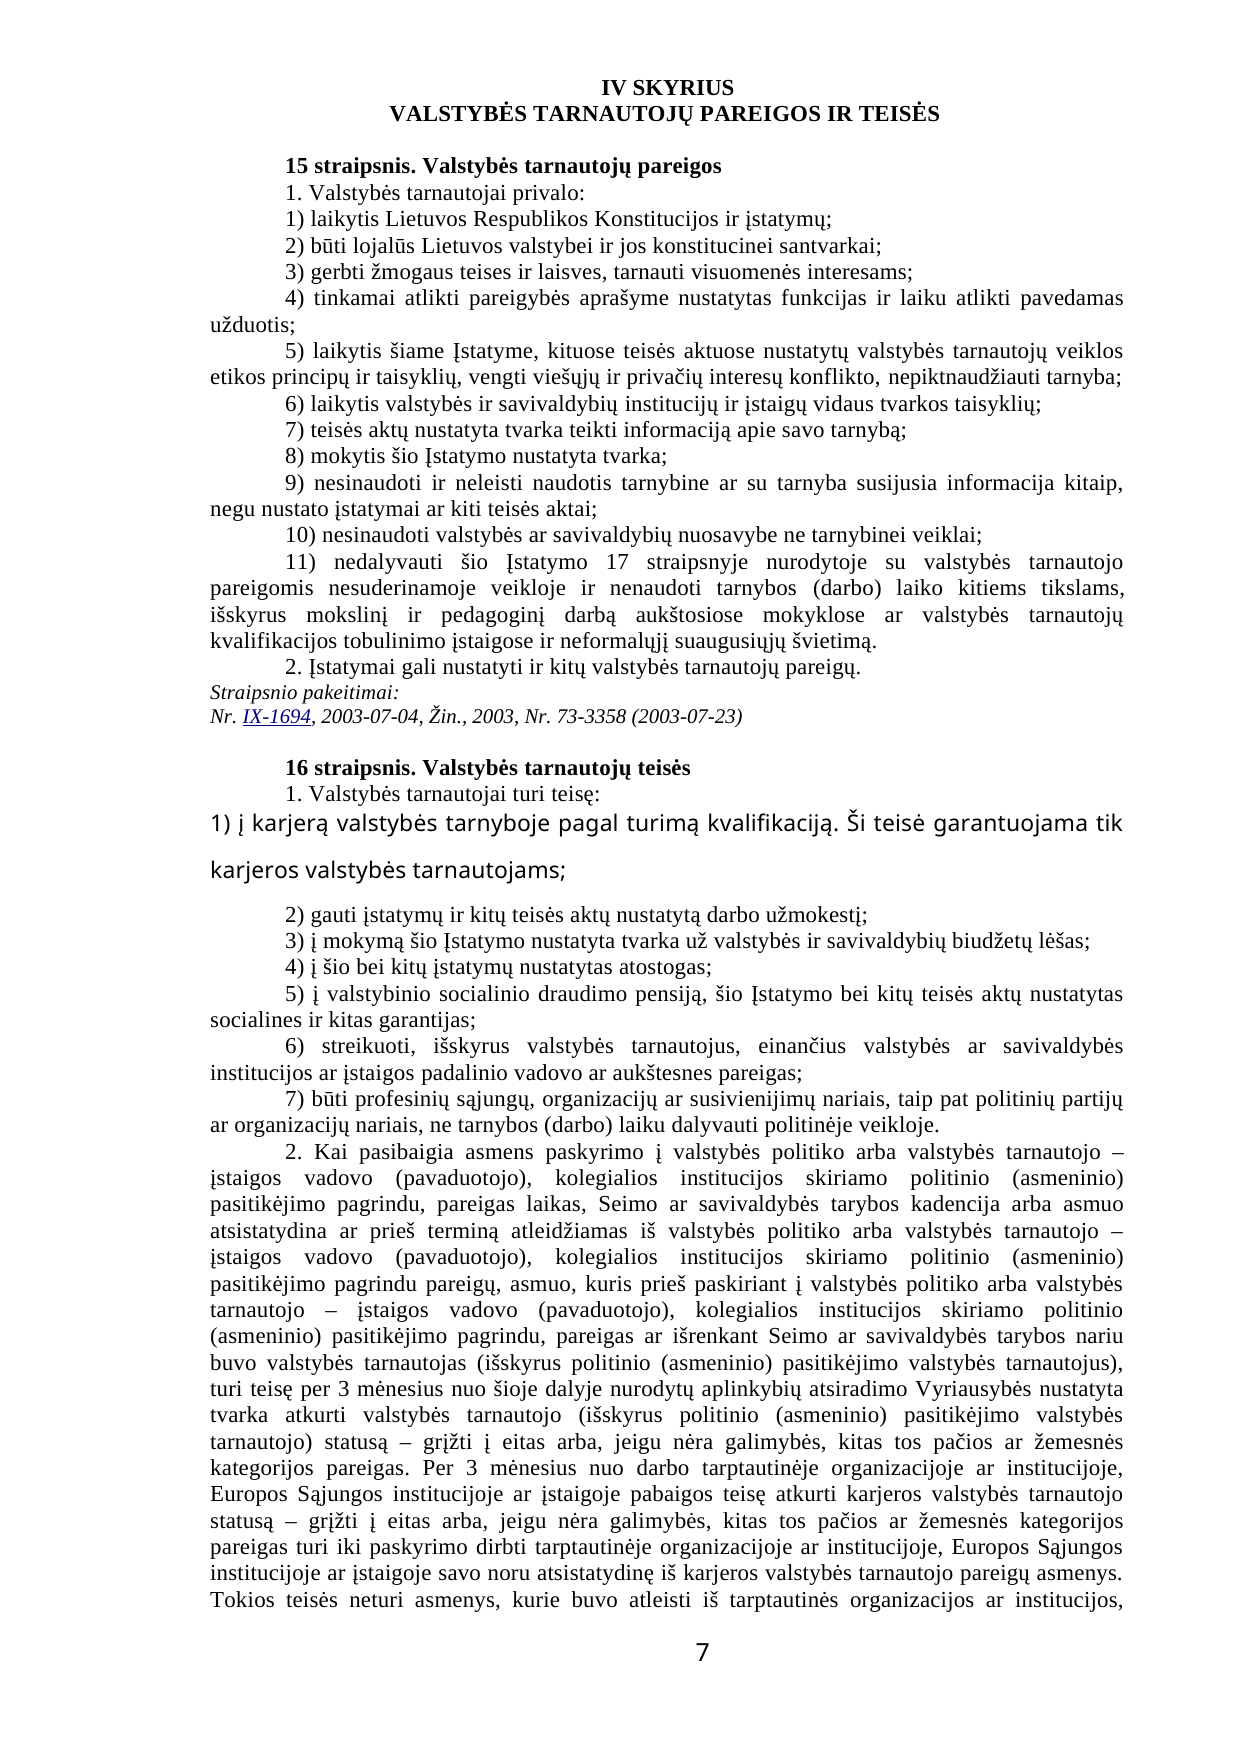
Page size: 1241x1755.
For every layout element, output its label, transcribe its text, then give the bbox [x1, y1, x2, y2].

text 16 straipsnis. Valstybės tarnautojų teisės [210, 754, 1126, 781]
text 7) būti profesinių sąjungų, organizacijų ar susivienijimų nariais, taip pat politinių partijų ar organizacijų nariais, ne tarnybos (darbo) laiku dalyvauti politinėje veikloje. [210, 1085, 1126, 1138]
subtitle VALSTYBĖS TARNAUTOJŲ PAREIGOS IR TEISĖS [210, 100, 1126, 126]
text 3) į mokymą šio Įstatymo nustatyta tvarka už valstybės ir savivaldybių biudžetų lėšas; [210, 927, 1126, 953]
subtitle IV SKYRIUS [210, 73, 1126, 100]
text 6) streikuoti, išskyrus valstybės tarnautojus, einančius valstybės ar savivaldybės institucijos ar įstaigos padalinio vadovo ar aukštesnes pareigas; [210, 1032, 1126, 1085]
text 9) nesinaudoti ir neleisti naudotis tarnybine ar su tarnyba susijusia informacija kitaip, negu nustato įstatymai ar kiti teisės aktai; [210, 469, 1126, 522]
text 1. Valstybės tarnautojai turi teisę: [210, 781, 1126, 807]
text 2. Įstatymai gali nustatyti ir kitų valstybės tarnautojų pareigų. [210, 653, 1126, 680]
text 4) į šio bei kitų įstatymų nustatytas atostogas; [210, 953, 1126, 980]
text 1. Valstybės tarnautojai privalo: [210, 179, 1126, 205]
text 5) į valstybinio socialinio draudimo pensiją, šio Įstatymo bei kitų teisės aktų nustatytas socialines ir kitas garantijas; [210, 980, 1126, 1032]
text 2. Kai pasibaigia asmens paskyrimo į valstybės politiko arba valstybės tarnautojo – įstaigos vadovo (pavaduotojo), kolegialios institucijos skiriamo politinio (asmeninio) pasitikėjimo pagrindu, pareigas laikas, Seimo ar savivaldybės tarybos kadencija arba asmuo atsistatydina ar prieš terminą atleidžiamas iš valstybės politiko arba valstybės tarnautojo – įstaigos vadovo (pavaduotojo), kolegialios institucijos skiriamo politinio (asmeninio) pasitikėjimo pagrindu pareigų, asmuo, kuris prieš paskiriant į valstybės politiko arba valstybės tarnautojo – įstaigos vadovo (pavaduotojo), kolegialios institucijos skiriamo politinio (asmeninio) pasitikėjimo pagrindu, pareigas ar išrenkant Seimo ar savivaldybės tarybos nariu buvo valstybės tarnautojas (išskyrus politinio (asmeninio) pasitikėjimo valstybės tarnautojus), turi teisę per 3 mėnesius nuo šioje dalyje nurodytų aplinkybių atsiradimo Vyriausybės nustatyta tvarka atkurti valstybės tarnautojo (išskyrus politinio (asmeninio) pasitikėjimo valstybės tarnautojo) statusą – grįžti į eitas arba, jeigu nėra galimybės, kitas tos pačios ar žemesnės kategorijos pareigas. Per 3 mėnesius nuo darbo tarptautinėje organizacijoje ar institucijoje, Europos Sąjungos institucijoje ar įstaigoje pabaigos teisę atkurti karjeros valstybės tarnautojo statusą – grįžti į eitas arba, jeigu nėra galimybės, kitas tos pačios ar žemesnės kategorijos pareigas turi iki paskyrimo dirbti tarptautinėje organizacijoje ar institucijoje, Europos Sąjungos institucijoje ar įstaigoje savo noru atsistatydinę iš karjeros valstybės tarnautojo pareigų asmenys. Tokios teisės neturi asmenys, kurie buvo atleisti iš tarptautinės organizacijos ar institucijos, [210, 1138, 1126, 1612]
text Nr. IX-1694, 2003-07-04, Žin., 2003, Nr. 73-3358 (2003-07-23) [210, 704, 1120, 728]
text 5) laikytis šiame Įstatyme, kituose teisės aktuose nustatytų valstybės tarnautojų veiklos etikos principų ir taisyklių, vengti viešųjų ir privačių interesų konflikto, nepiktnaudžiauti tarnyba; [210, 337, 1126, 390]
text 2) būti lojalūs Lietuvos valstybei ir jos konstitucinei santvarkai; [210, 232, 1126, 258]
text 6) laikytis valstybės ir savivaldybių institucijų ir įstaigų vidaus tvarkos taisyklių; [210, 390, 1126, 416]
text 10) nesinaudoti valstybės ar savivaldybių nuosavybe ne tarnybinei veiklai; [210, 522, 1126, 548]
text 15 straipsnis. Valstybės tarnautojų pareigos [210, 153, 1126, 179]
text 1) į karjerą valstybės tarnyboje pagal turimą kvalifikaciją. Ši teisė garantuojama tik karjeros valstybės tarnautojams; [210, 807, 1126, 885]
text 4) tinkamai atlikti pareigybės aprašyme nustatytas funkcijas ir laiku atlikti pavedamas užduotis; [210, 284, 1126, 337]
text 3) gerbti žmogaus teises ir laisves, tarnauti visuomenės interesams; [210, 258, 1126, 284]
text 1) laikytis Lietuvos Respublikos Konstitucijos ir įstatymų; [210, 205, 1126, 232]
text Straipsnio pakeitimai: [210, 680, 1126, 704]
text 7) teisės aktų nustatyta tvarka teikti informaciją apie savo tarnybą; [210, 416, 1126, 442]
text 2) gauti įstatymų ir kitų teisės aktų nustatytą darbo užmokestį; [210, 901, 1126, 927]
text 11) nedalyvauti šio Įstatymo 17 straipsnyje nurodytoje su valstybės tarnautojo pareigomis nesuderinamoje veikloje ir nenaudoti tarnybos (darbo) laiko kitiems tikslams, išskyrus mokslinį ir pedagoginį darbą aukštosiose mokyklose ar valstybės tarnautojų kvalifikacijos tobulinimo įstaigose ir neformalųjį suaugusiųjų švietimą. [210, 548, 1126, 653]
text 8) mokytis šio Įstatymo nustatyta tvarka; [210, 442, 1126, 469]
